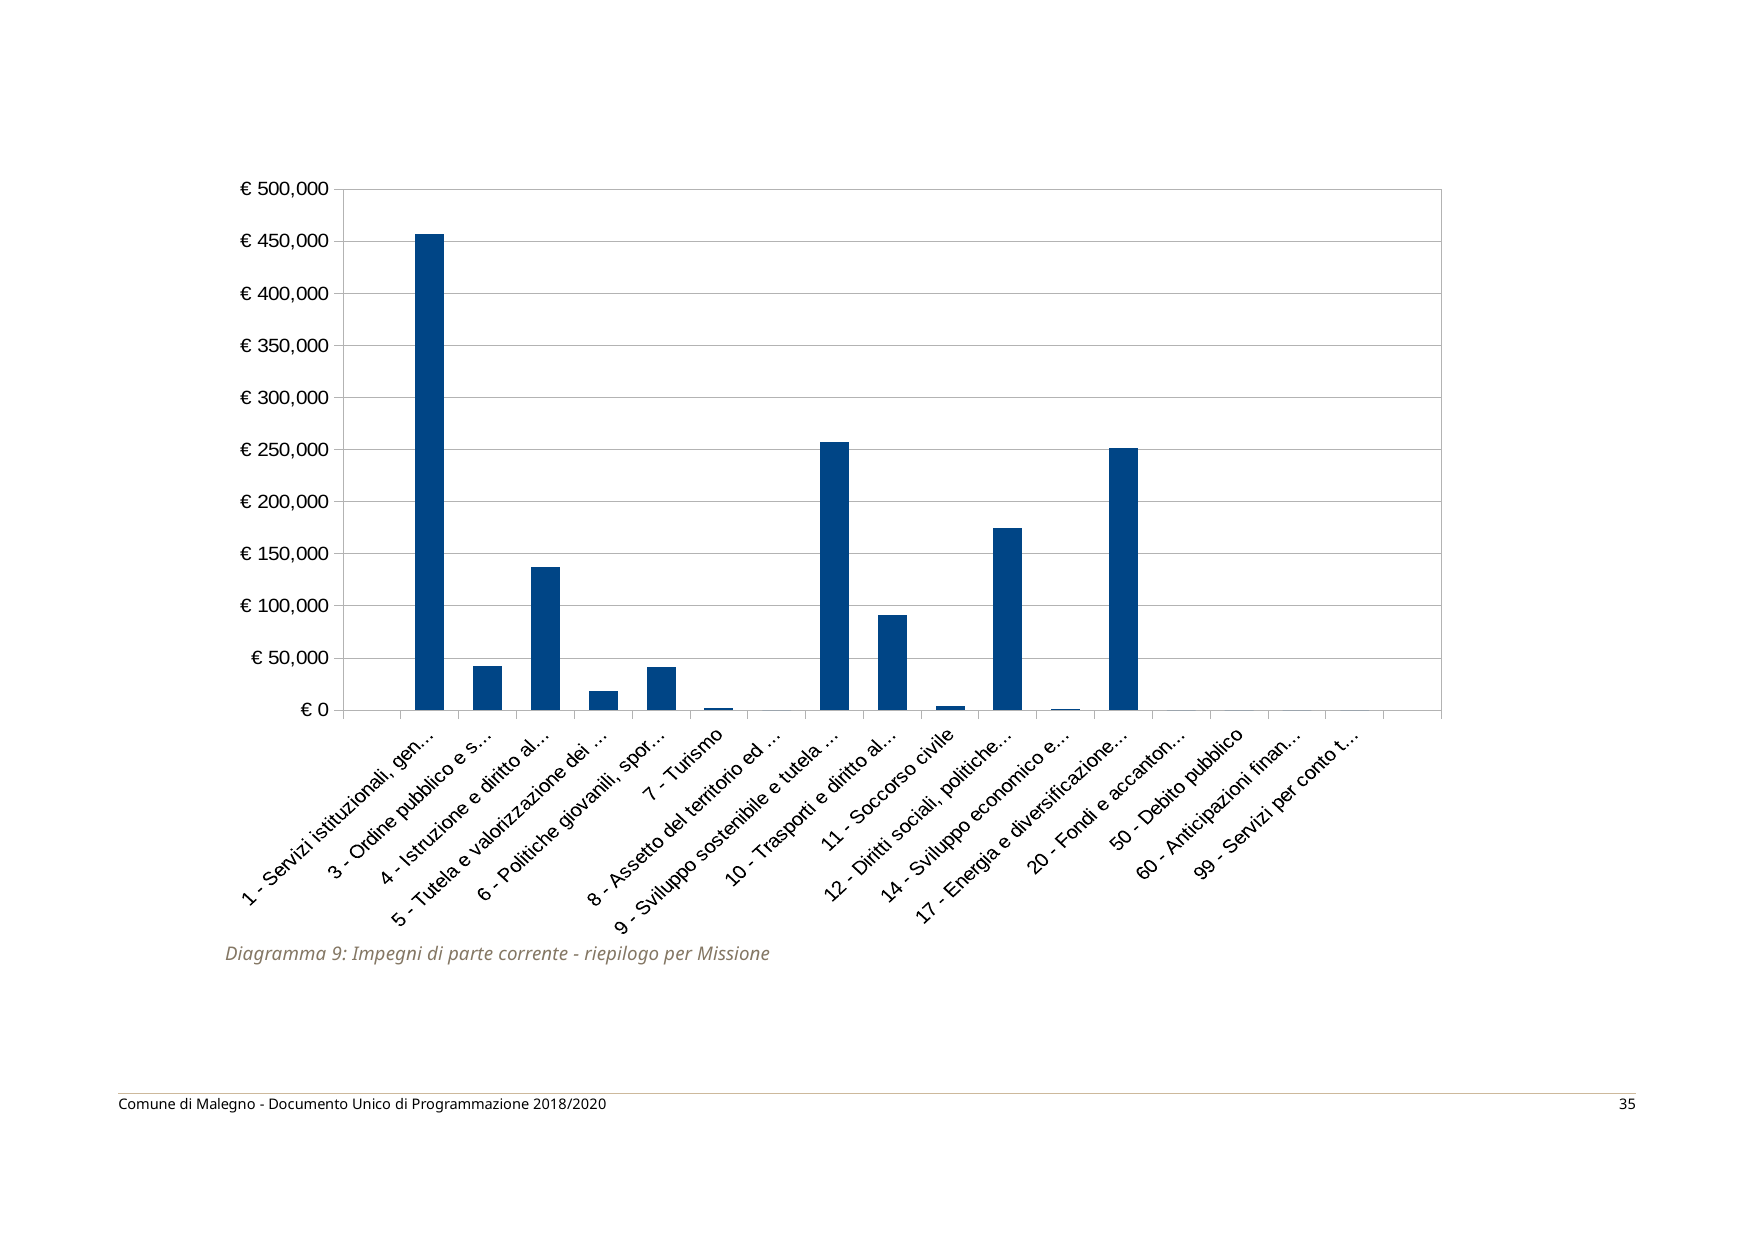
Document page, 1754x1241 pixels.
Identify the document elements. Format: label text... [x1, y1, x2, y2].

text Diagramma 9: Impegni di parte corrente - riepilogo per Missione [225, 150, 1529, 965]
